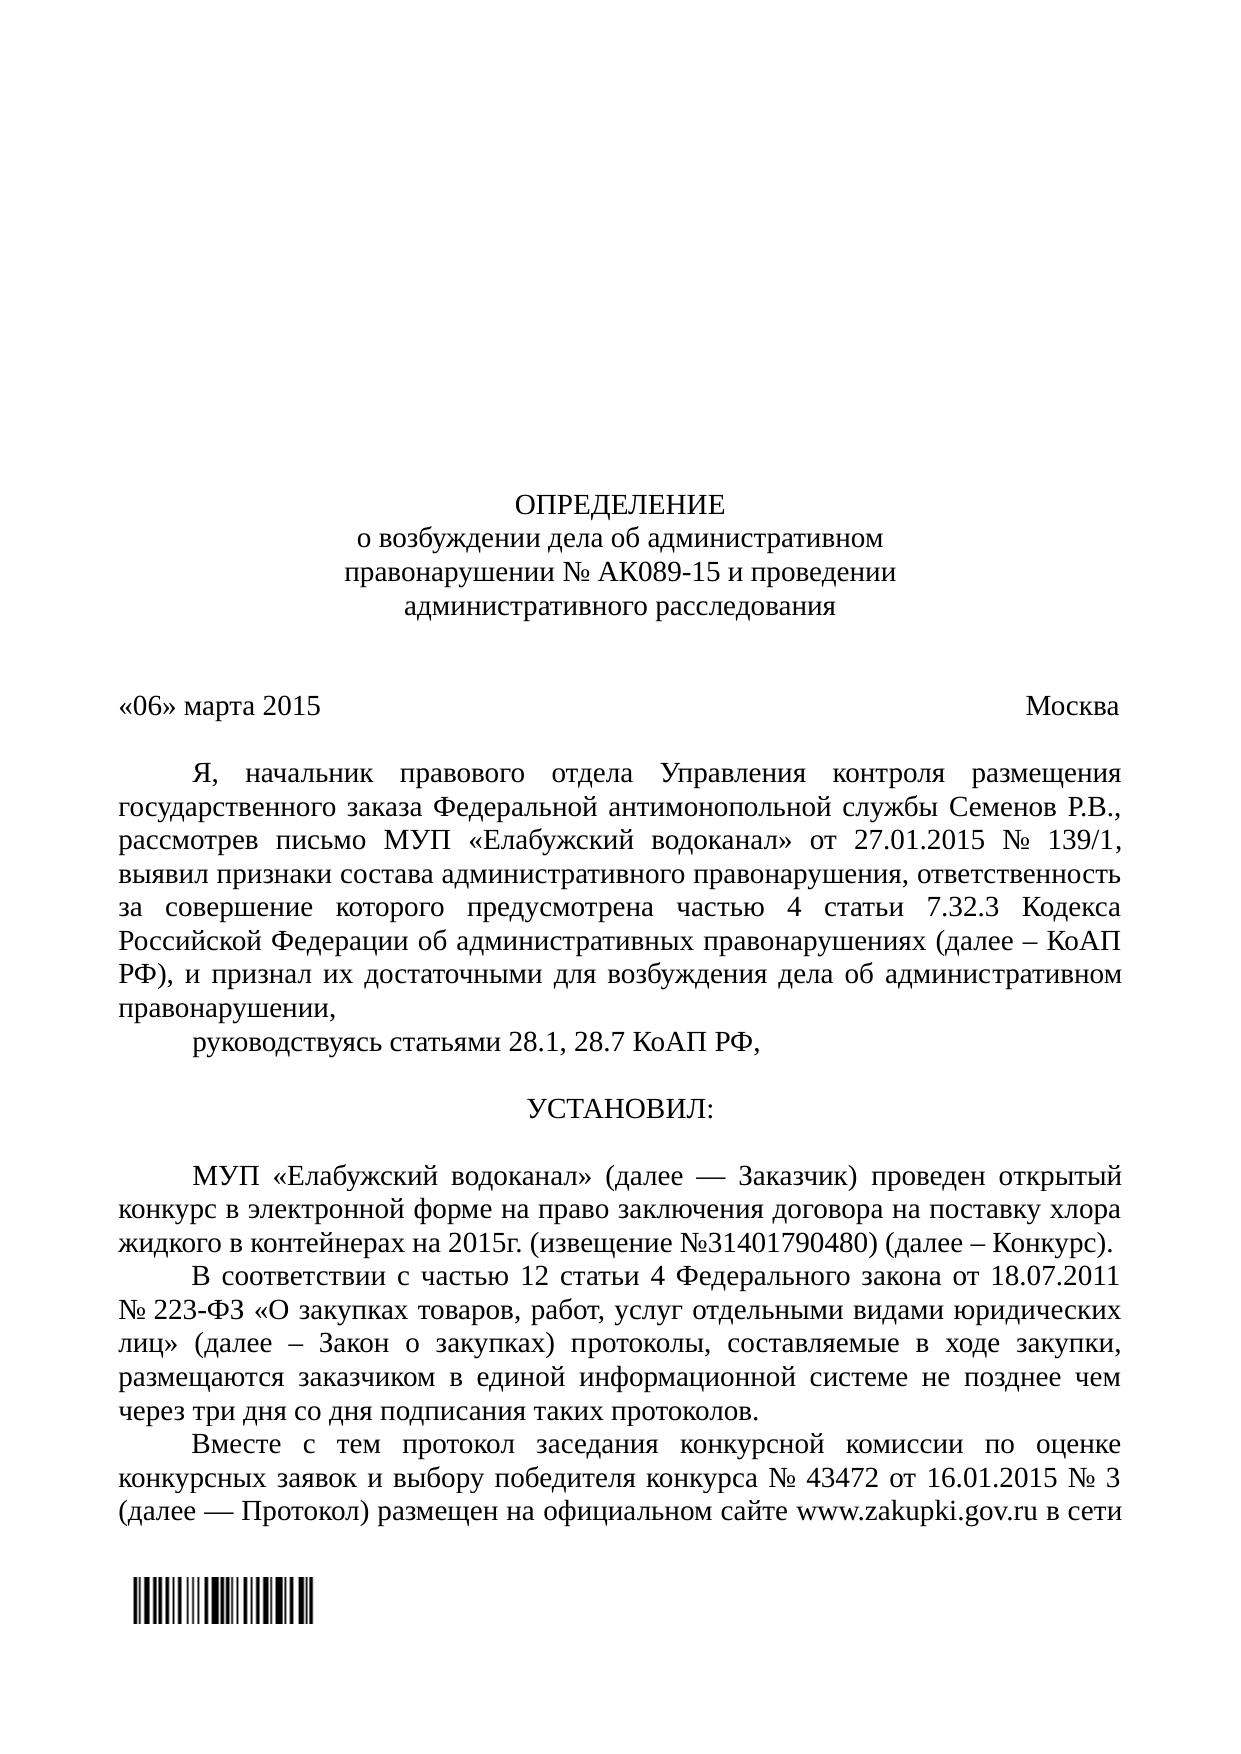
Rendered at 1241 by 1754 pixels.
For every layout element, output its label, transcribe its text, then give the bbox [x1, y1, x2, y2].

text Вместе с тем протокол заседания конкурсной комиссии по оценке конкурсных заявок и выбору победителя конкурса № 43472 от 16.01.2015 № 3 (далее — Протокол) размещен на официальном сайте www.zakupki.gov.ru в сети [118, 1426, 1122, 1527]
text В соответствии с частью 12 статьи 4 Федерального закона от 18.07.2011 № 223-ФЗ «О закупках товаров, работ, услуг отдельными видами юридических лиц» (далее – Закон о закупках) протоколы, составляемые в ходе закупки, размещаются заказчиком в единой информационной системе не позднее чем через три дня со дня подписания таких протоколов. [118, 1258, 1122, 1426]
text руководствуясь статьями 28.1, 28.7 КоАП РФ, [118, 1024, 1122, 1057]
text правонарушении № АК089-15 и проведении [118, 554, 1122, 588]
text «06» марта 2015 Москва [118, 688, 1122, 722]
picture [118, 1577, 331, 1624]
text МУП «Елабужский водоканал» (далее — Заказчик) проведен открытый конкурс в электронной форме на право заключения договора на поставку хлора жидкого в контейнерах на 2015г. (извещение №31401790480) (далее – Конкурс). [118, 1158, 1122, 1258]
text Я, начальник правового отдела Управления контроля размещения государственного заказа Федеральной антимонопольной службы Семенов Р.В., рассмотрев письмо МУП «Елабужский водоканал» от 27.01.2015 № 139/1, выявил признаки состава административного правонарушения, ответственность за совершение которого предусмотрена частью 4 статьи 7.32.3 Кодекса Российской Федерации об административных правонарушениях (далее – КоАП РФ), и признал их достаточными для возбуждения дела об административном правонарушении, [118, 755, 1122, 1024]
text УСТАНОВИЛ: [118, 1091, 1122, 1124]
text о возбуждении дела об административном [118, 521, 1122, 554]
text ОПРЕДЕЛЕНИЕ [118, 487, 1122, 521]
text административного расследования [118, 588, 1122, 621]
